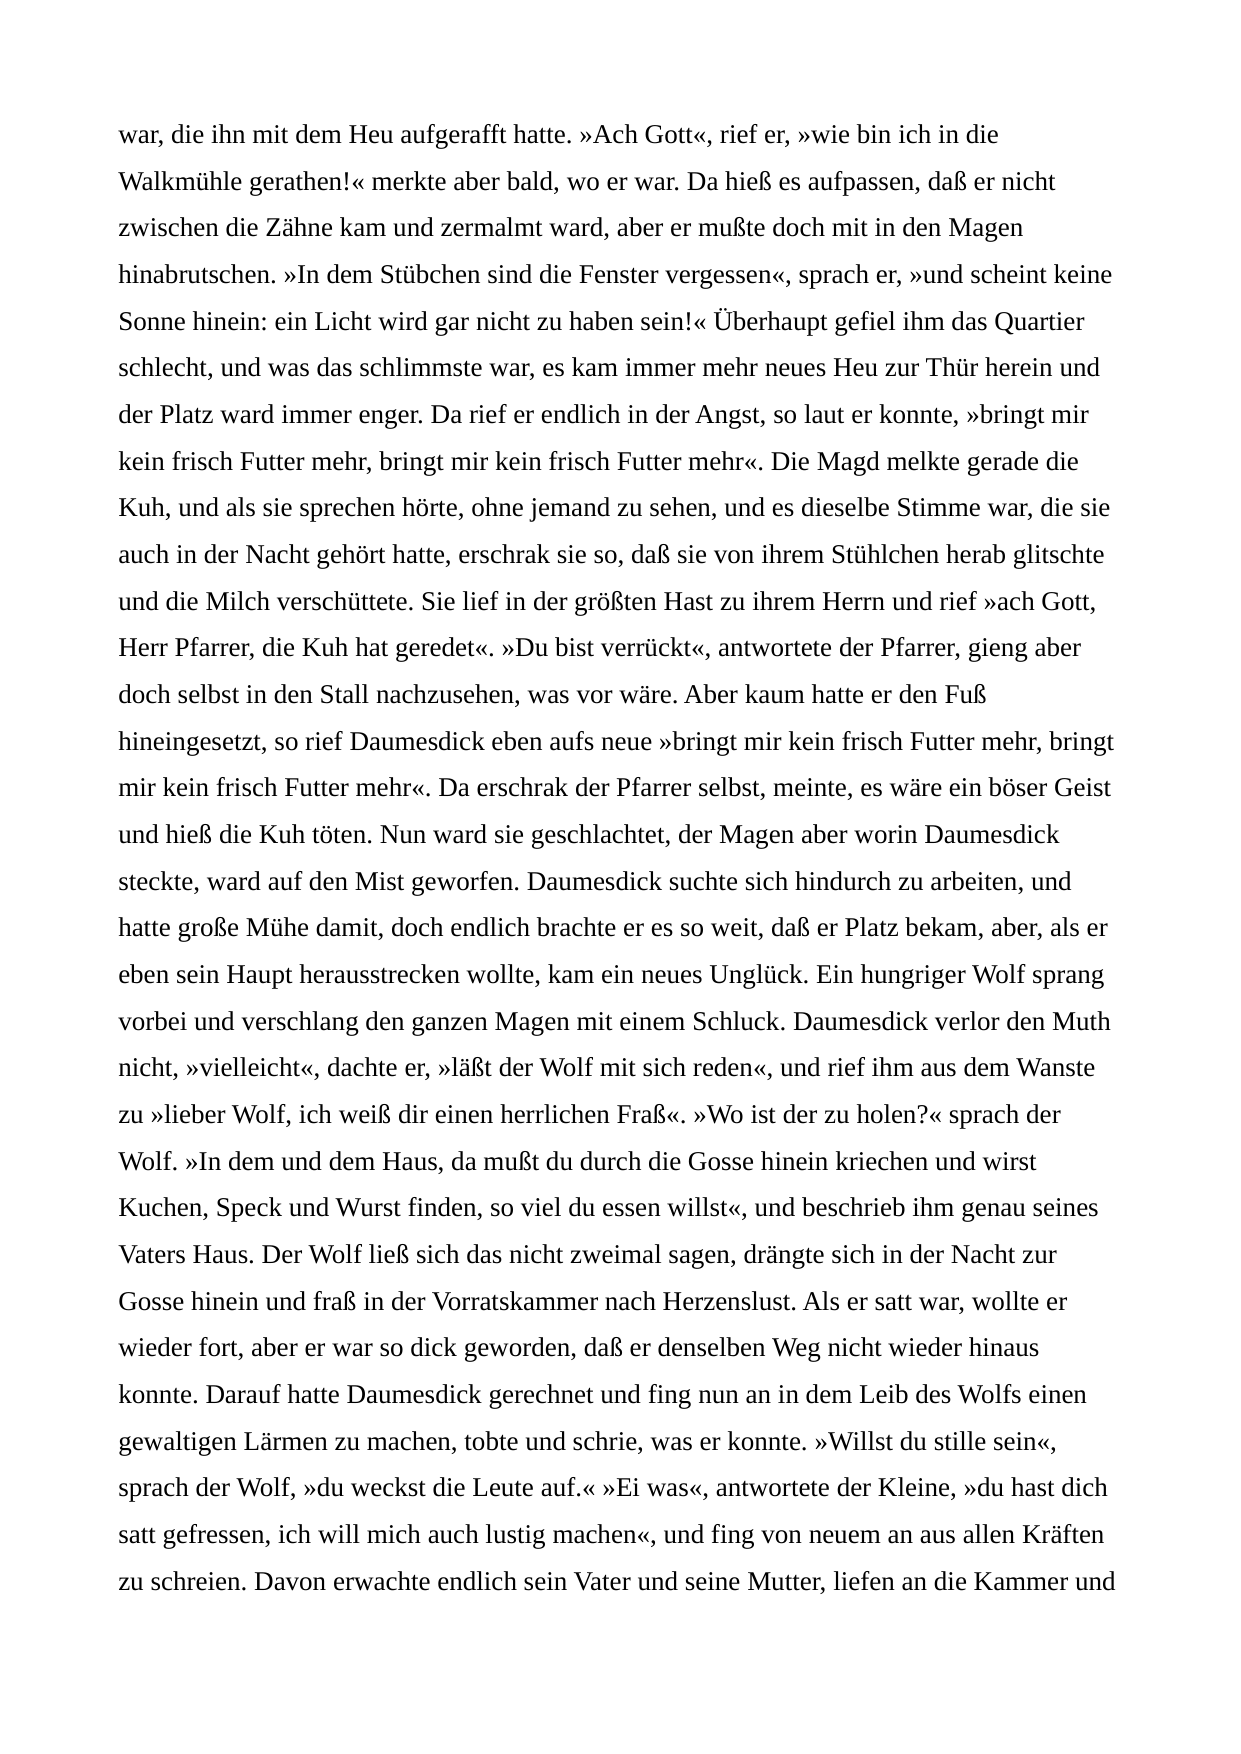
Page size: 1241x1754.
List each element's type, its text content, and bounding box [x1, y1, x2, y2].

text war, die ihn mit dem Heu aufgerafft hatte. »Ach Gott«, rief er, »wie bin ich in die Walkmühle gerathen!« merkte aber bald, wo er war. Da hieß es aufpassen, daß er nicht zwischen die Zähne kam und zermalmt ward, aber er mußte doch mit in den Magen hinabrutschen. »In dem Stübchen sind die Fenster vergessen«, sprach er, »und scheint keine Sonne hinein: ein Licht wird gar nicht zu haben sein!« Überhaupt gefiel ihm das Quartier schlecht, und was das schlimmste war, es kam immer mehr neues Heu zur Thür herein und der Platz ward immer enger. Da rief er endlich in der Angst, so laut er konnte, »bringt mir kein frisch Futter mehr, bringt mir kein frisch Futter mehr«. Die Magd melkte gerade die Kuh, und als sie sprechen hörte, ohne jemand zu sehen, und es dieselbe Stimme war, die sie auch in der Nacht gehört hatte, erschrak sie so, daß sie von ihrem Stühlchen herab glitschte und die Milch verschüttete. Sie lief in der größten Hast zu ihrem Herrn und rief »ach Gott, Herr Pfarrer, die Kuh hat geredet«. »Du bist verrückt«, antwortete der Pfarrer, gieng aber doch selbst in den Stall nachzusehen, was vor wäre. Aber kaum hatte er den Fuß hineingesetzt, so rief Daumesdick eben aufs neue »bringt mir kein frisch Futter mehr, bringt mir kein frisch Futter mehr«. Da erschrak der Pfarrer selbst, meinte, es wäre ein böser Geist und hieß die Kuh töten. Nun ward sie geschlachtet, der Magen aber worin Daumesdick steckte, ward auf den Mist geworfen. Daumesdick suchte sich hindurch zu arbeiten, und hatte große Mühe damit, doch endlich brachte er es so weit, daß er Platz bekam, aber, als er eben sein Haupt herausstrecken wollte, kam ein neues Unglück. Ein hungriger Wolf sprang vorbei und verschlang den ganzen Magen mit einem Schluck. Daumesdick verlor den Muth nicht, »vielleicht«, dachte er, »läßt der Wolf mit sich reden«, und rief ihm aus dem Wanste zu »lieber Wolf, ich weiß dir einen herrlichen Fraß«. »Wo ist der zu holen?« sprach der Wolf. »In dem und dem Haus, da mußt du durch die Gosse hinein kriechen und wirst Kuchen, Speck und Wurst finden, so viel du essen willst«, und beschrieb ihm genau seines Vaters Haus. Der Wolf ließ sich das nicht zweimal sagen, drängte sich in der Nacht zur Gosse hinein und fraß in der Vorratskammer nach Herzenslust. Als er satt war, wollte er wieder fort, aber er war so dick geworden, daß er denselben Weg nicht wieder hinaus konnte. Darauf hatte Daumesdick gerechnet und fing nun an in dem Leib des Wolfs einen gewaltigen Lärmen zu machen, tobte und schrie, was er konnte. »Willst du stille sein«, sprach der Wolf, »du weckst die Leute auf.« »Ei was«, antwortete der Kleine, »du hast dich satt gefressen, ich will mich auch lustig machen«, und fing von neuem an aus allen Kräften zu schreien. Davon erwachte endlich sein Vater und seine Mutter, liefen an die Kammer und [118, 118, 1122, 1596]
